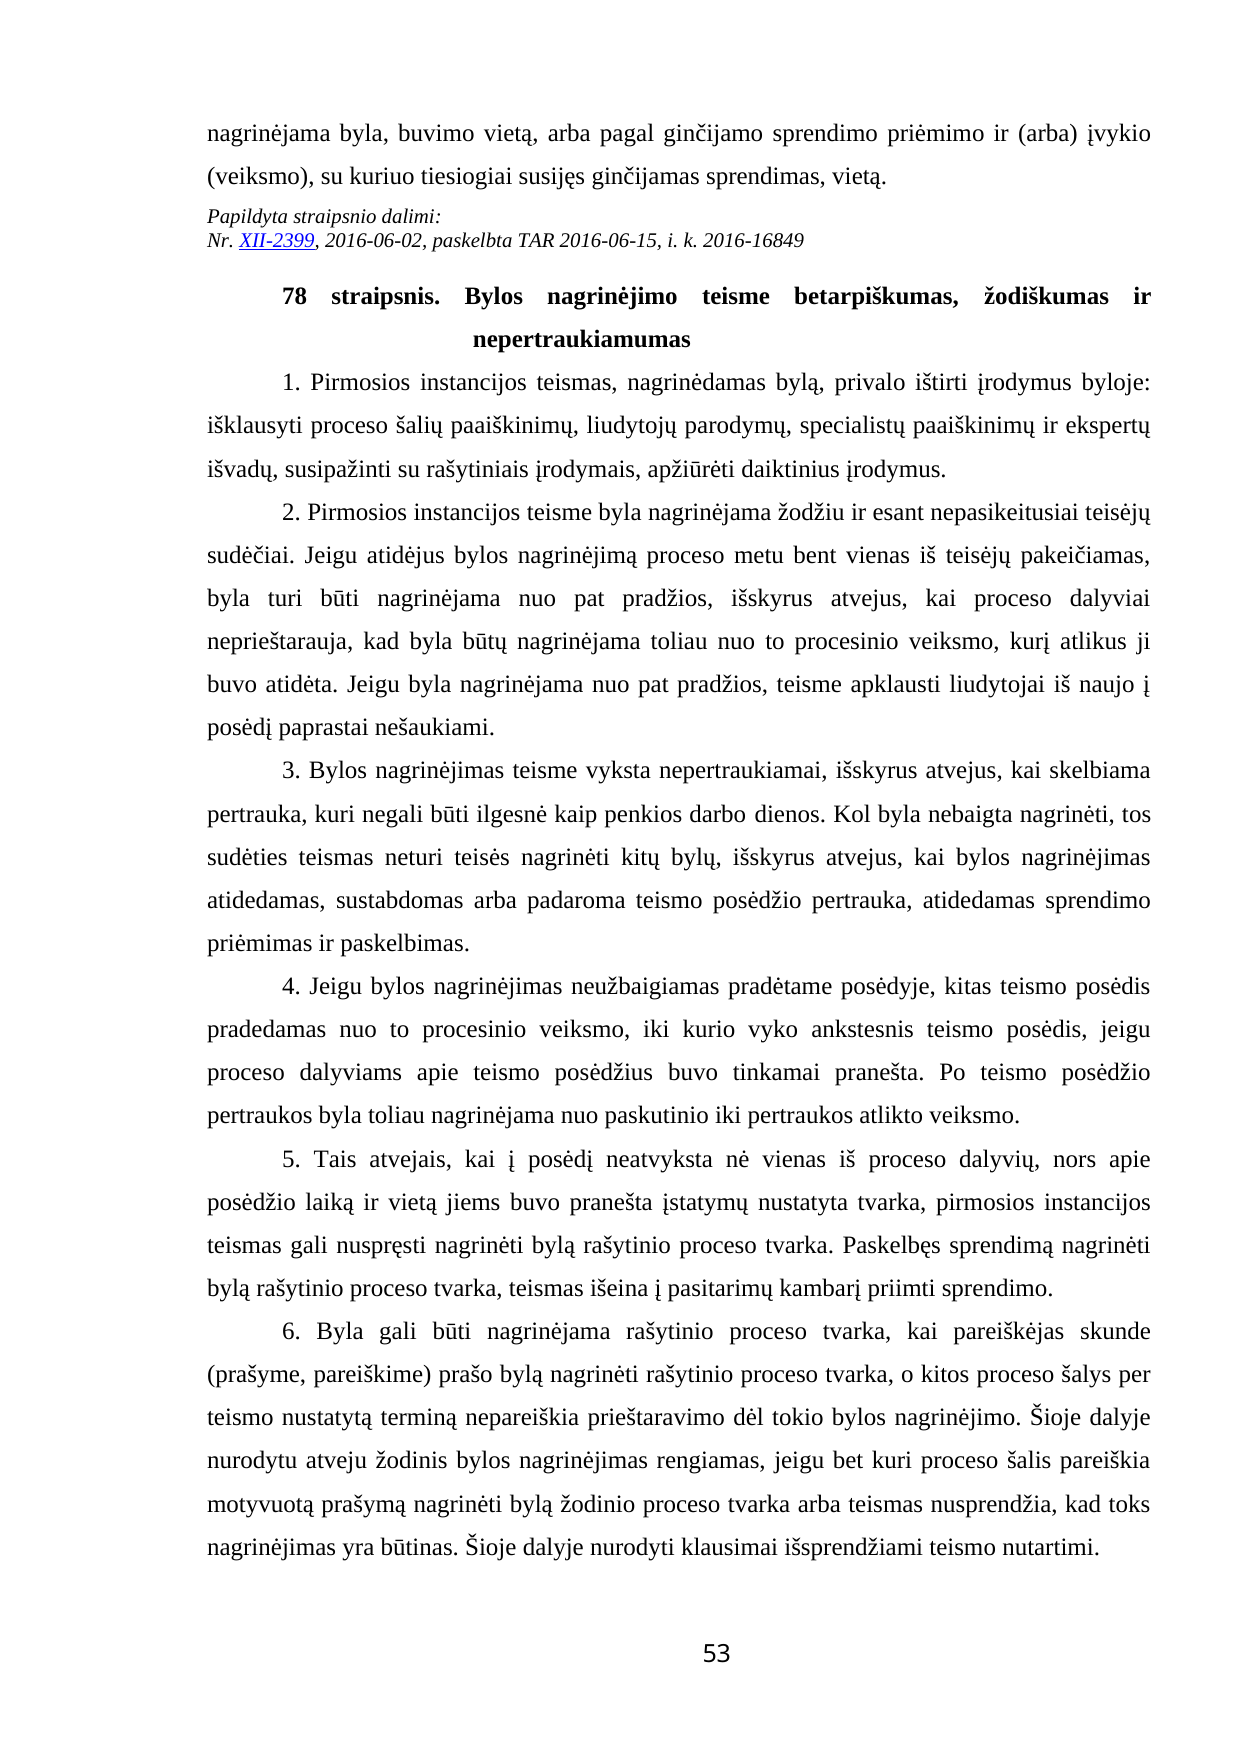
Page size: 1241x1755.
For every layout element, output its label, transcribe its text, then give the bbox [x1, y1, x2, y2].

text 3. Bylos nagrinėjimas teisme vyksta nepertraukiamai, išskyrus atvejus, kai skelbiama pertrauka, kuri negali būti ilgesnė kaip penkios darbo dienos. Kol byla nebaigta nagrinėti, tos sudėties teismas neturi teisės nagrinėti kitų bylų, išskyrus atvejus, kai bylos nagrinėjimas atidedamas, sustabdomas arba padaroma teismo posėdžio pertrauka, atidedamas sprendimo priėmimas ir paskelbimas. [207, 756, 1152, 957]
text Papildyta straipsnio dalimi: [207, 204, 1152, 228]
text 78 straipsnis. Bylos nagrinėjimo teisme betarpiškumas, žodiškumas ir nepertraukiamumas [282, 281, 1152, 353]
text 4. Jeigu bylos nagrinėjimas neužbaigiamas pradėtame posėdyje, kitas teismo posėdis pradedamas nuo to procesinio veiksmo, iki kurio vyko ankstesnis teismo posėdis, jeigu proceso dalyviams apie teismo posėdžius buvo tinkamai pranešta. Po teismo posėdžio pertraukos byla toliau nagrinėjama nuo paskutinio iki pertraukos atlikto veiksmo. [207, 971, 1152, 1129]
text Nr. XII-2399, 2016-06-02, paskelbta TAR 2016-06-15, i. k. 2016-16849 [207, 228, 1152, 252]
text 6. Byla gali būti nagrinėjama rašytinio proceso tvarka, kai pareiškėjas skunde (prašyme, pareiškime) prašo bylą nagrinėti rašytinio proceso tvarka, o kitos proceso šalys per teismo nustatytą terminą nepareiškia prieštaravimo dėl tokio bylos nagrinėjimo. Šioje dalyje nurodytu atveju žodinis bylos nagrinėjimas rengiamas, jeigu bet kuri proceso šalis pareiškia motyvuotą prašymą nagrinėti bylą žodinio proceso tvarka arba teismas nusprendžia, kad toks nagrinėjimas yra būtinas. Šioje dalyje nurodyti klausimai išsprendžiami teismo nutartimi. [207, 1316, 1152, 1561]
text 2. Pirmosios instancijos teisme byla nagrinėjama žodžiu ir esant nepasikeitusiai teisėjų sudėčiai. Jeigu atidėjus bylos nagrinėjimą proceso metu bent vienas iš teisėjų pakeičiamas, byla turi būti nagrinėjama nuo pat pradžios, išskyrus atvejus, kai proceso dalyviai neprieštarauja, kad byla būtų nagrinėjama toliau nuo to procesinio veiksmo, kurį atlikus ji buvo atidėta. Jeigu byla nagrinėjama nuo pat pradžios, teisme apklausti liudytojai iš naujo į posėdį paprastai nešaukiami. [207, 497, 1152, 741]
text 5. Tais atvejais, kai į posėdį neatvyksta nė vienas iš proceso dalyvių, nors apie posėdžio laiką ir vietą jiems buvo pranešta įstatymų nustatyta tvarka, pirmosios instancijos teismas gali nuspręsti nagrinėti bylą rašytinio proceso tvarka. Paskelbęs sprendimą nagrinėti bylą rašytinio proceso tvarka, teismas išeina į pasitarimų kambarį priimti sprendimo. [207, 1144, 1152, 1302]
text nagrinėjama byla, buvimo vietą, arba pagal ginčijamo sprendimo priėmimo ir (arba) įvykio (veiksmo), su kuriuo tiesiogiai susijęs ginčijamas sprendimas, vietą. [207, 118, 1152, 190]
text 1. Pirmosios instancijos teismas, nagrinėdamas bylą, privalo ištirti įrodymus byloje: išklausyti proceso šalių paaiškinimų, liudytojų parodymų, specialistų paaiškinimų ir ekspertų išvadų, susipažinti su rašytiniais įrodymais, apžiūrėti daiktinius įrodymus. [207, 367, 1152, 482]
